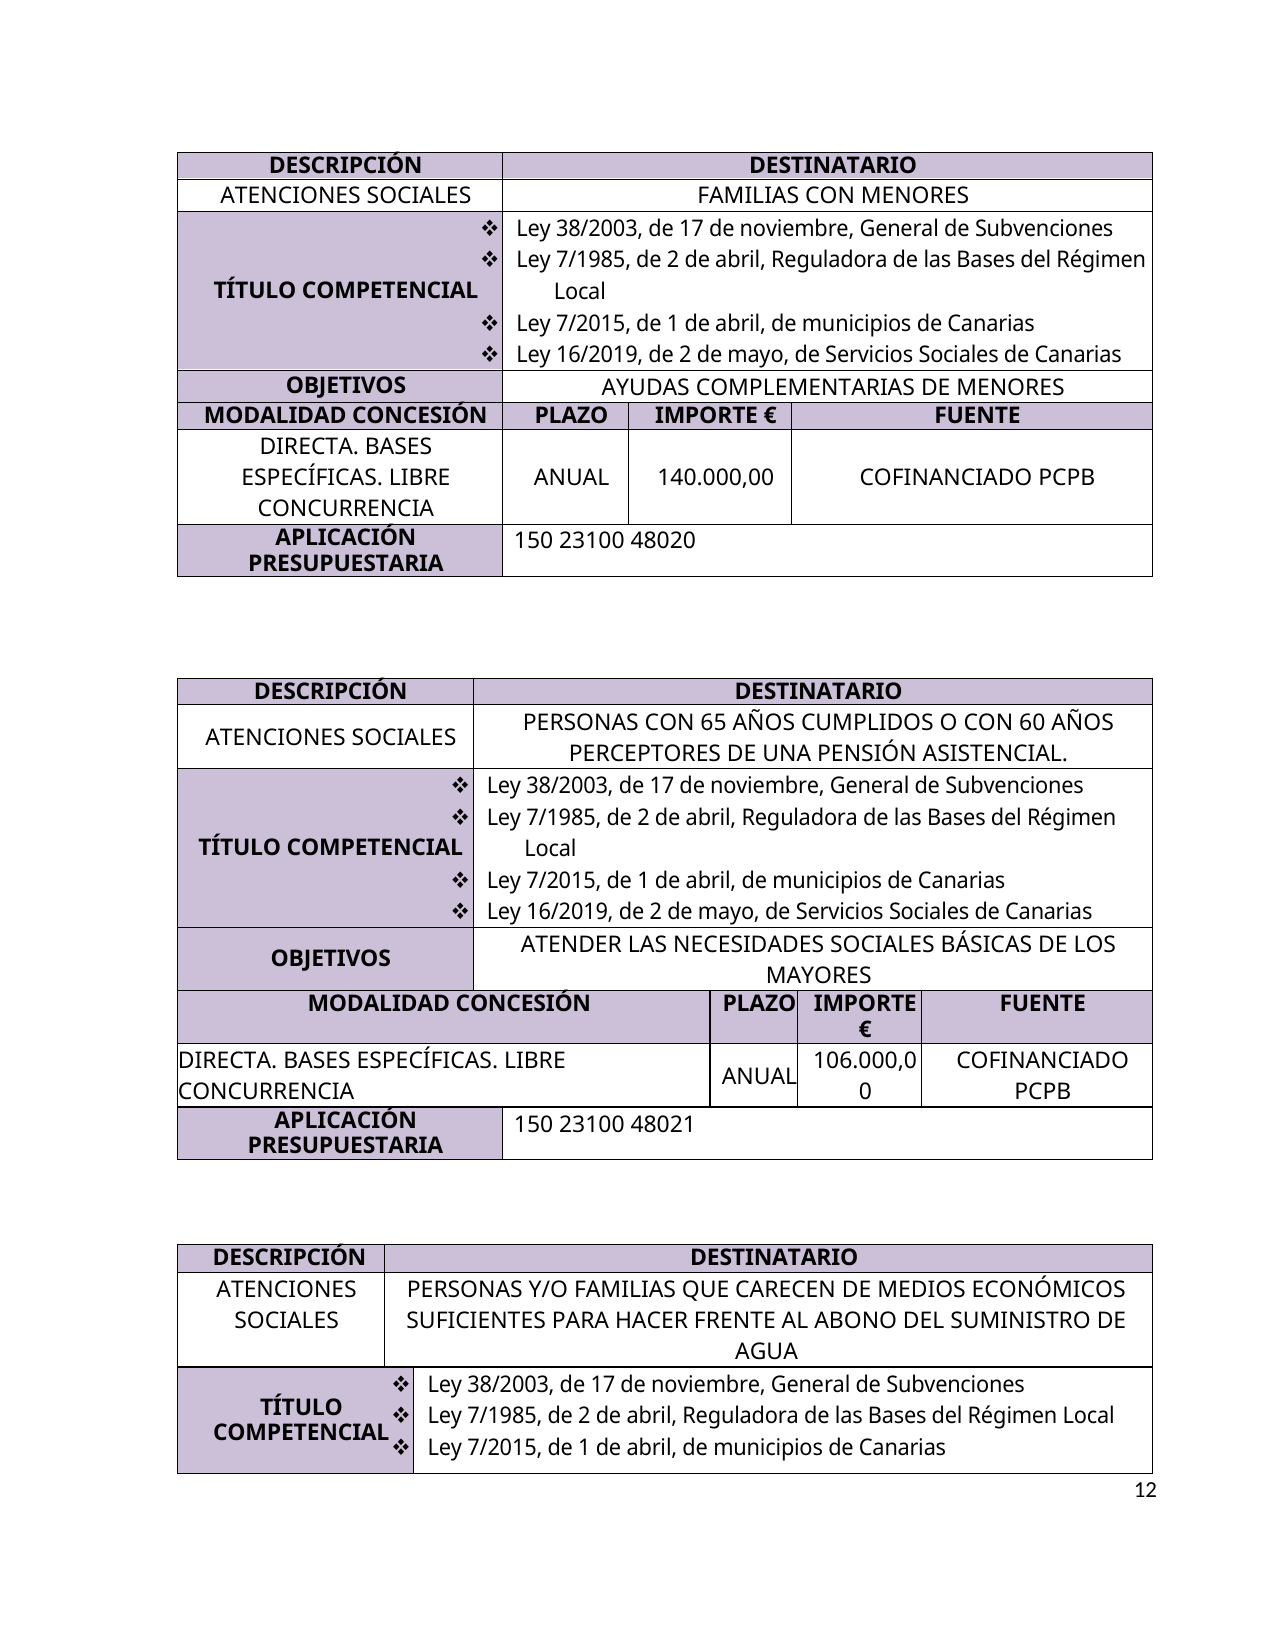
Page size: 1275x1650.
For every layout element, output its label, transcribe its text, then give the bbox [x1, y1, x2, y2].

table_cell 106.000,00 [798, 1044, 921, 1106]
table_cell IMPORTE € [798, 991, 921, 1043]
table_cell FAMILIAS CON MENORES [503, 180, 1152, 211]
table_cell ATENCIONES SOCIALES [178, 180, 502, 211]
table_cell Ley 38/2003, de 17 de noviembre, General de Subvenciones Ley 7/1985, de 2 de abril, Reguladora de las Bases del Régimen Local Ley 7/2015, de 1 de abril, de municipios de Canarias [414, 1368, 1152, 1473]
table_cell DIRECTA. BASES ESPECÍFICAS. LIBRE CONCURRENCIA [178, 430, 502, 523]
table_cell OBJETIVOS [178, 928, 473, 990]
table_cell ATENCIONES SOCIALES [178, 1273, 384, 1366]
table_header DESCRIPCIÓN [178, 1245, 384, 1272]
table_cell PERSONAS Y/O FAMILIAS QUE CARECEN DE MEDIOS ECONÓMICOS SUFICIENTES PARA HACER FRENTE AL ABONO DEL SUMINISTRO DE AGUA [385, 1273, 1152, 1366]
table_header DESCRIPCIÓN [178, 679, 473, 704]
table_cell ATENDER LAS NECESIDADES SOCIALES BÁSICAS DE LOS MAYORES [474, 928, 1152, 990]
table_cell COFINANCIADO PCPB [922, 1044, 1152, 1106]
table_cell Ley 38/2003, de 17 de noviembre, General de Subvenciones Ley 7/1985, de 2 de abril, Reguladora de las Bases del Régimen Local Ley 7/2015, de 1 de abril, de municipios de Canarias Ley 16/2019, de 2 de mayo, de Servicios Sociales de Canarias [474, 769, 1152, 927]
table_cell ATENCIONES SOCIALES [178, 705, 473, 768]
table_cell 150 23100 48021 [503, 1108, 1152, 1159]
table_cell ANUAL [711, 1044, 797, 1106]
table_cell TÍTULO COMPETENCIAL [178, 212, 502, 369]
table_cell APLICACIÓN PRESUPUESTARIA [178, 1108, 502, 1159]
table_cell FUENTE [792, 403, 1152, 429]
table_cell MODALIDAD CONCESIÓN [178, 991, 709, 1043]
table_cell Ley 38/2003, de 17 de noviembre, General de Subvenciones Ley 7/1985, de 2 de abril, Reguladora de las Bases del Régimen Local Ley 7/2015, de 1 de abril, de municipios de Canarias Ley 16/2019, de 2 de mayo, de Servicios Sociales de Canarias [503, 212, 1152, 369]
table_header DESCRIPCIÓN [178, 153, 502, 178]
table_cell APLICACIÓN PRESUPUESTARIA [178, 525, 502, 576]
table_cell FUENTE [922, 991, 1152, 1043]
table_cell TÍTULO COMPETENCIAL [178, 1368, 413, 1473]
table_header DESTINATARIO [474, 679, 1152, 704]
table_cell TÍTULO COMPETENCIAL [178, 769, 473, 927]
table_header DESTINATARIO [503, 153, 1152, 178]
table_cell IMPORTE € [629, 403, 791, 429]
table_cell DIRECTA. BASES ESPECÍFICAS. LIBRE CONCURRENCIA [178, 1044, 709, 1106]
table_cell OBJETIVOS [178, 371, 502, 402]
table_cell AYUDAS COMPLEMENTARIAS DE MENORES [503, 371, 1152, 402]
table_cell 150 23100 48020 [503, 525, 1152, 576]
table_cell 140.000,00 [629, 430, 791, 523]
table_cell PERSONAS CON 65 AÑOS CUMPLIDOS O CON 60 AÑOS PERCEPTORES DE UNA PENSIÓN ASISTENCIAL. [474, 705, 1152, 768]
table_cell COFINANCIADO PCPB [792, 430, 1152, 523]
table_cell PLAZO [503, 403, 628, 429]
table_cell MODALIDAD CONCESIÓN [178, 403, 502, 429]
table_cell PLAZO [711, 991, 797, 1043]
table_header DESTINATARIO [385, 1245, 1152, 1272]
table_cell ANUAL [503, 430, 628, 523]
